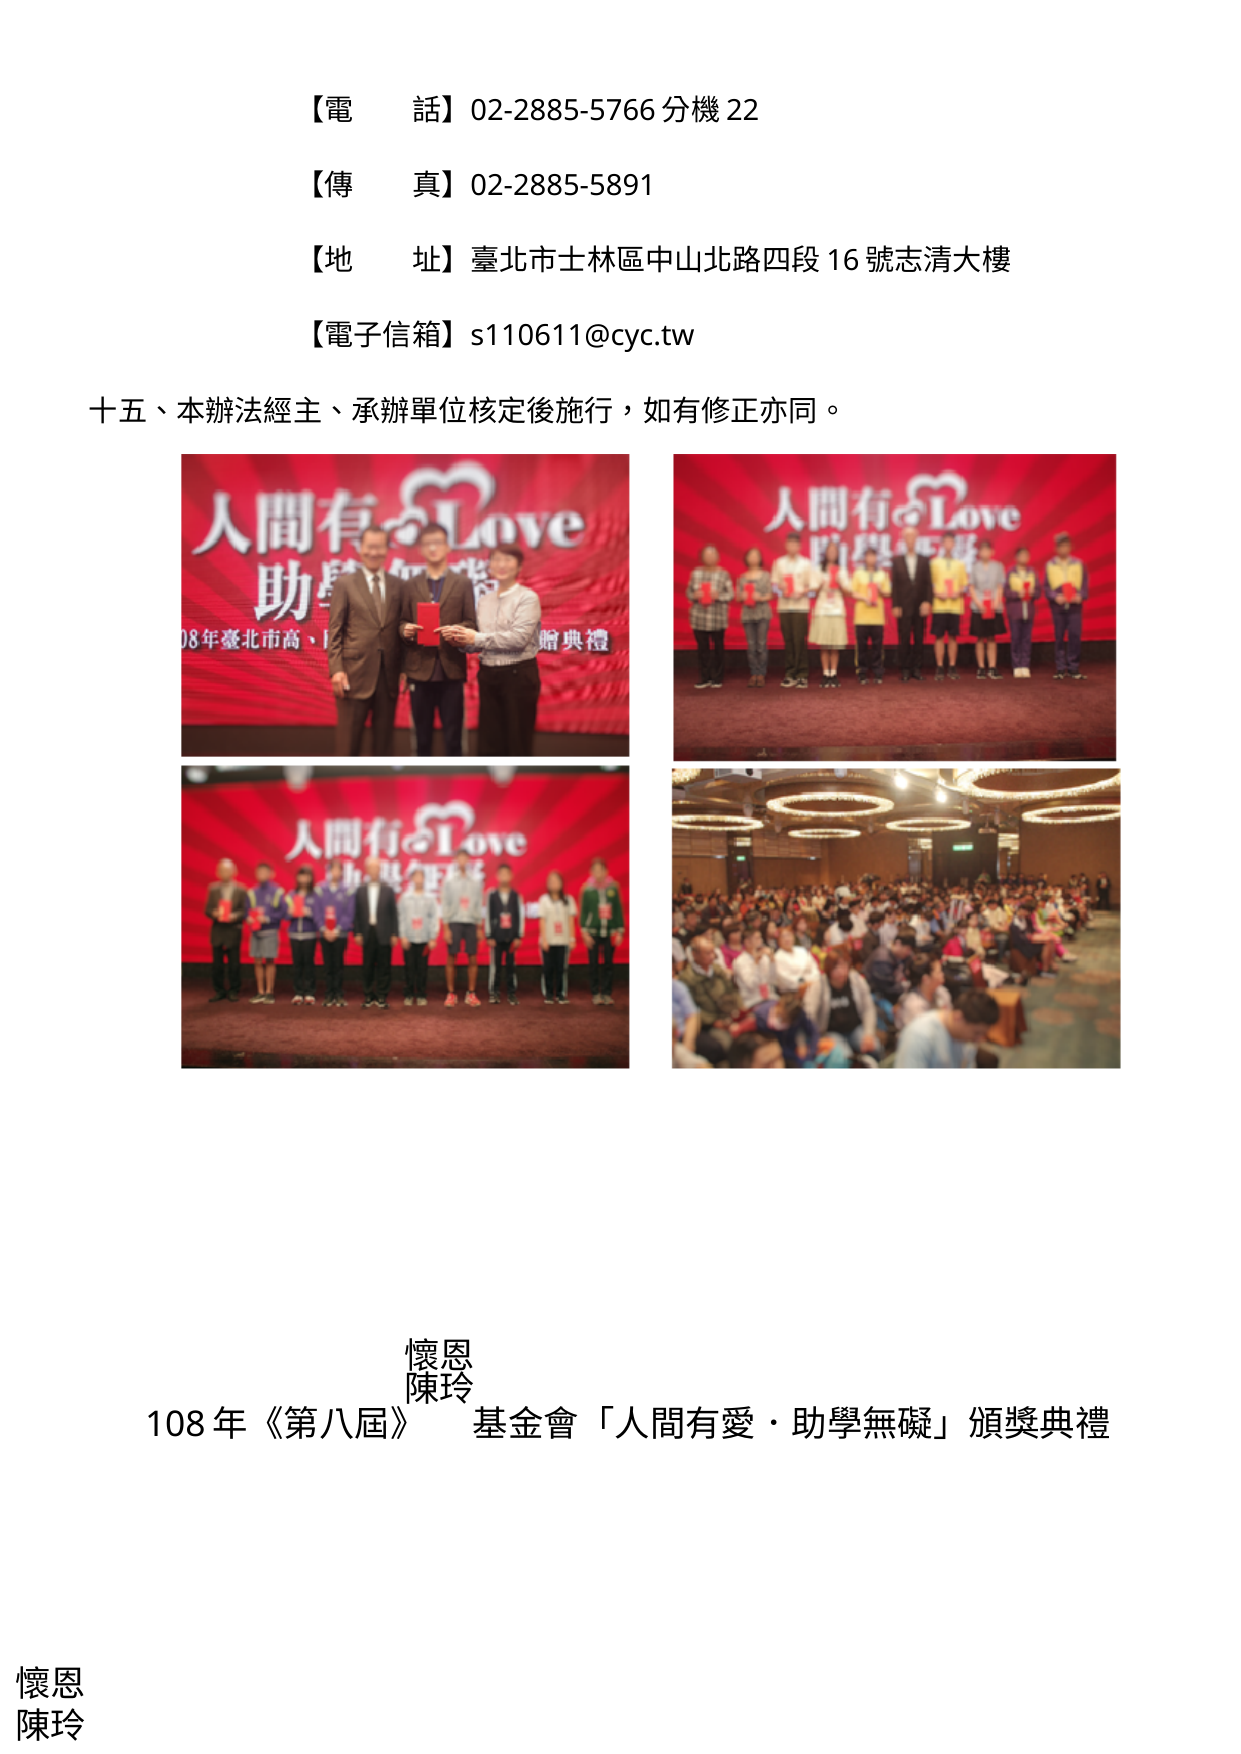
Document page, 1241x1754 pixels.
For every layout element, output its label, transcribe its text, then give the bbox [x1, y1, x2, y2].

text 懷恩 [15, 1663, 125, 1705]
text 陳玲 [15, 1705, 125, 1746]
text 【電子信箱】s110611@cyc.tw [295, 296, 1137, 371]
text 陳玲 [404, 1375, 475, 1408]
text 【傳 真】02-2885-5891 [295, 146, 1137, 221]
text 108年《第八屆》 基金會「人間有愛．助學無礙」頒獎典禮 [118, 1383, 1137, 1458]
text 十五、本辦法經主、承辦單位核定後施行，如有修正亦同。 [89, 371, 1137, 446]
text 【地 址】臺北市士林區中山北路四段16號志清大樓 [295, 221, 1137, 296]
text 懷恩 [404, 1342, 475, 1375]
picture [181, 454, 1137, 1079]
text 【電 話】02-2885-5766分機22 [295, 71, 1137, 146]
